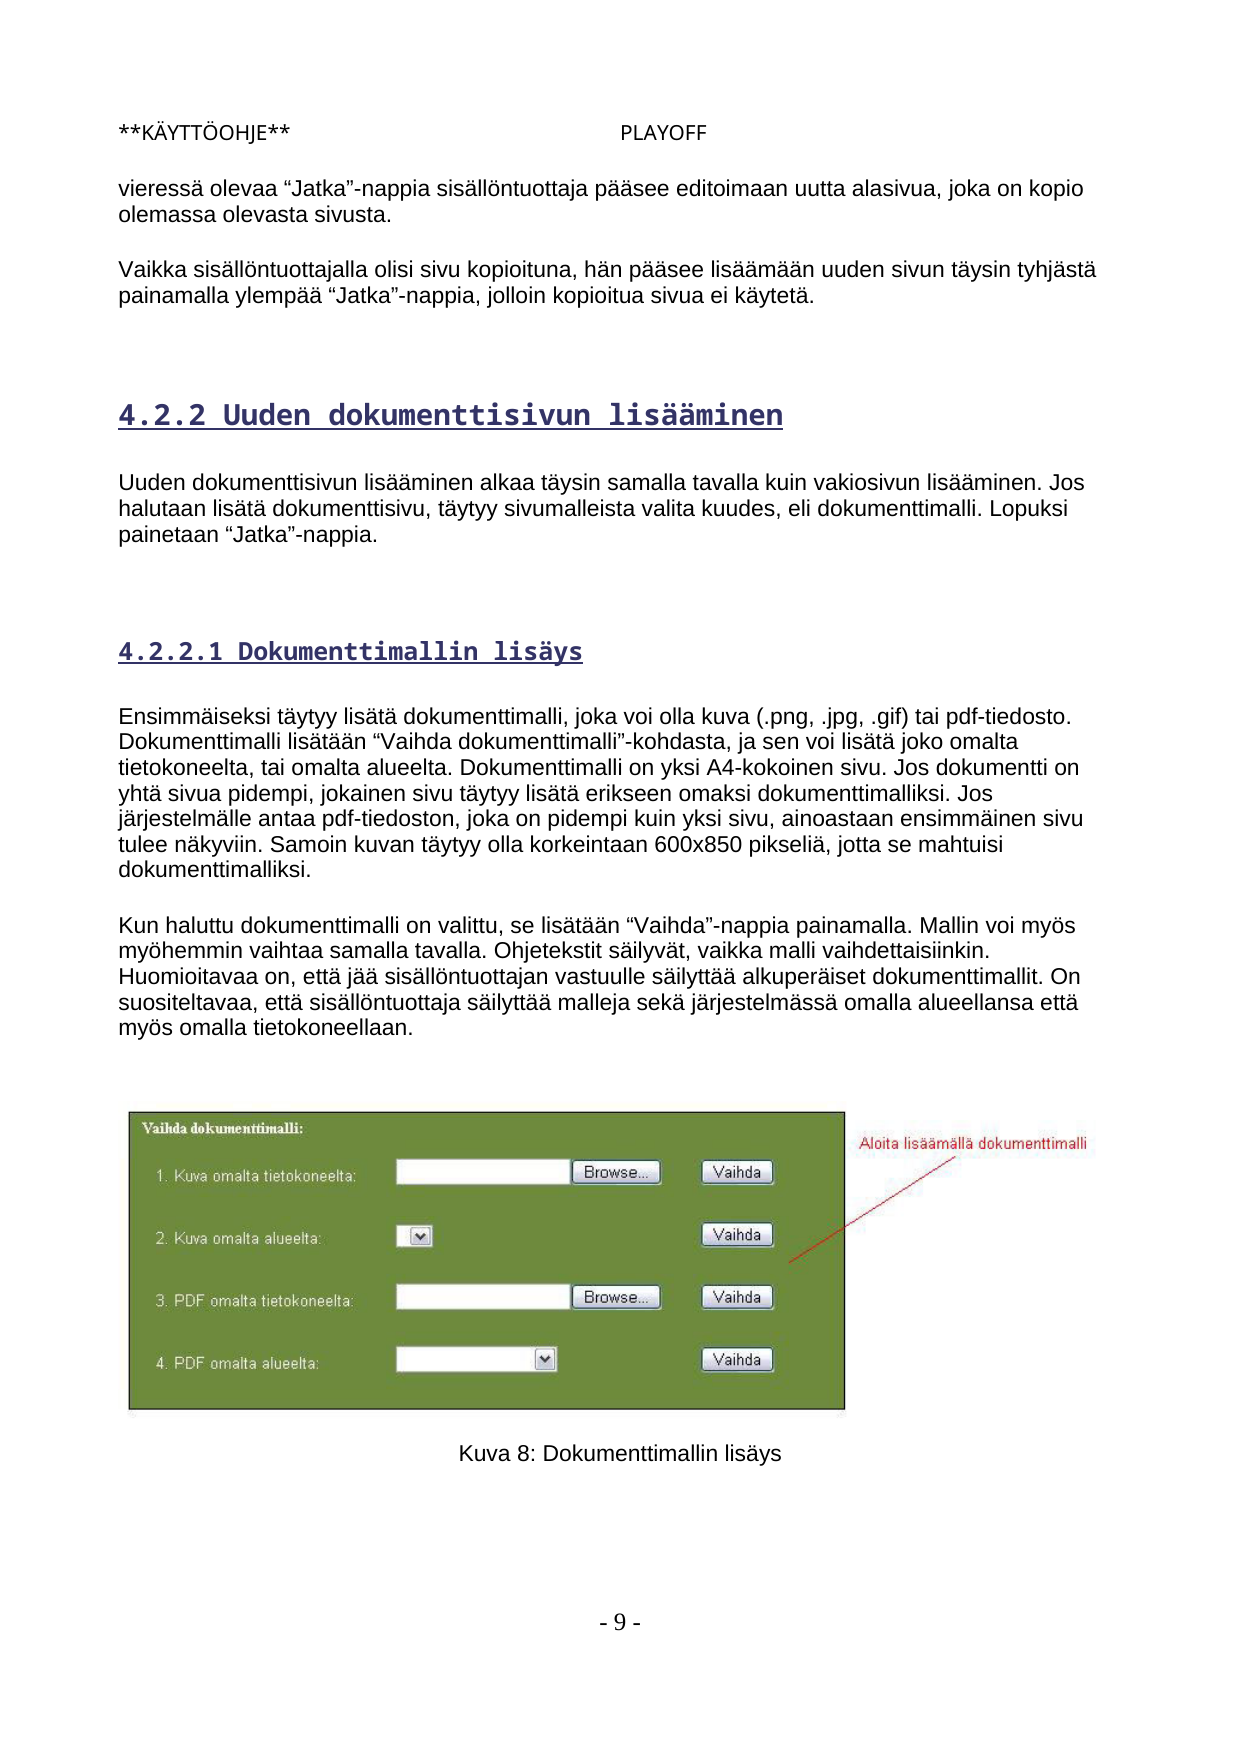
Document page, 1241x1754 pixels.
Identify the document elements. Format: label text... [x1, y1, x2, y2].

text Kun haluttu dokumenttimalli on valittu, se lisätään “Vaihda”-nappia painamalla. Mallin voi myös myöhemmin vaihtaa samalla tavalla. Ohjetekstit säilyvät, vaikka malli vaihdettaisiinkin. Huomioitavaa on, että jää sisällöntuottajan vastuulle säilyttää alkuperäiset dokumenttimallit. On suositeltavaa, että sisällöntuottaja säilyttää malleja sekä järjestelmässä omalla alueellansa että myös omalla tietokoneellaan. [118, 912, 1122, 1040]
text Ensimmäiseksi täytyy lisätä dokumenttimalli, joka voi olla kuva (.png, .jpg, .gif) tai pdf-tiedosto. Dokumenttimalli lisätään “Vaihda dokumenttimalli”-kohdasta, ja sen voi lisätä joko omalta tietokoneelta, tai omalta alueelta. Dokumenttimalli on yksi A4-kokoinen sivu. Jos dokumentti on yhtä sivua pidempi, jokainen sivu täytyy lisätä erikseen omaksi dokumenttimalliksi. Jos järjestelmälle antaa pdf-tiedoston, joka on pidempi kuin yksi sivu, ainoastaan ensimmäinen sivu tulee näkyviin. Samoin kuvan täytyy olla korkeintaan 600x850 pikseliä, jotta se mahtuisi dokumenttimalliksi. [118, 703, 1122, 883]
text vieressä olevaa “Jatka”-nappia sisällöntuottaja pääsee editoimaan uutta alasivua, joka on kopio olemassa olevasta sivusta. [118, 176, 1122, 227]
text Kuva 8: Dokumenttimallin lisäys [118, 1441, 1122, 1466]
subtitle 4.2.2.1 Dokumenttimallin lisäys [118, 633, 1122, 667]
subtitle 4.2.2 Uuden dokumenttisivun lisääminen [118, 394, 1122, 434]
text Uuden dokumenttisivun lisääminen alkaa täysin samalla tavalla kuin vakiosivun lisääminen. Jos halutaan lisätä dokumenttisivu, täytyy sivumalleista valita kuudes, eli dokumenttimalli. Lopuksi painetaan “Jatka”-nappia. [118, 470, 1122, 547]
text Vaikka sisällöntuottajalla olisi sivu kopioituna, hän pääsee lisäämään uuden sivun täysin tyhjästä painamalla ylempää “Jatka”-nappia, jolloin kopioitua sivua ei käytetä. [118, 257, 1122, 308]
picture [118, 1101, 1122, 1441]
